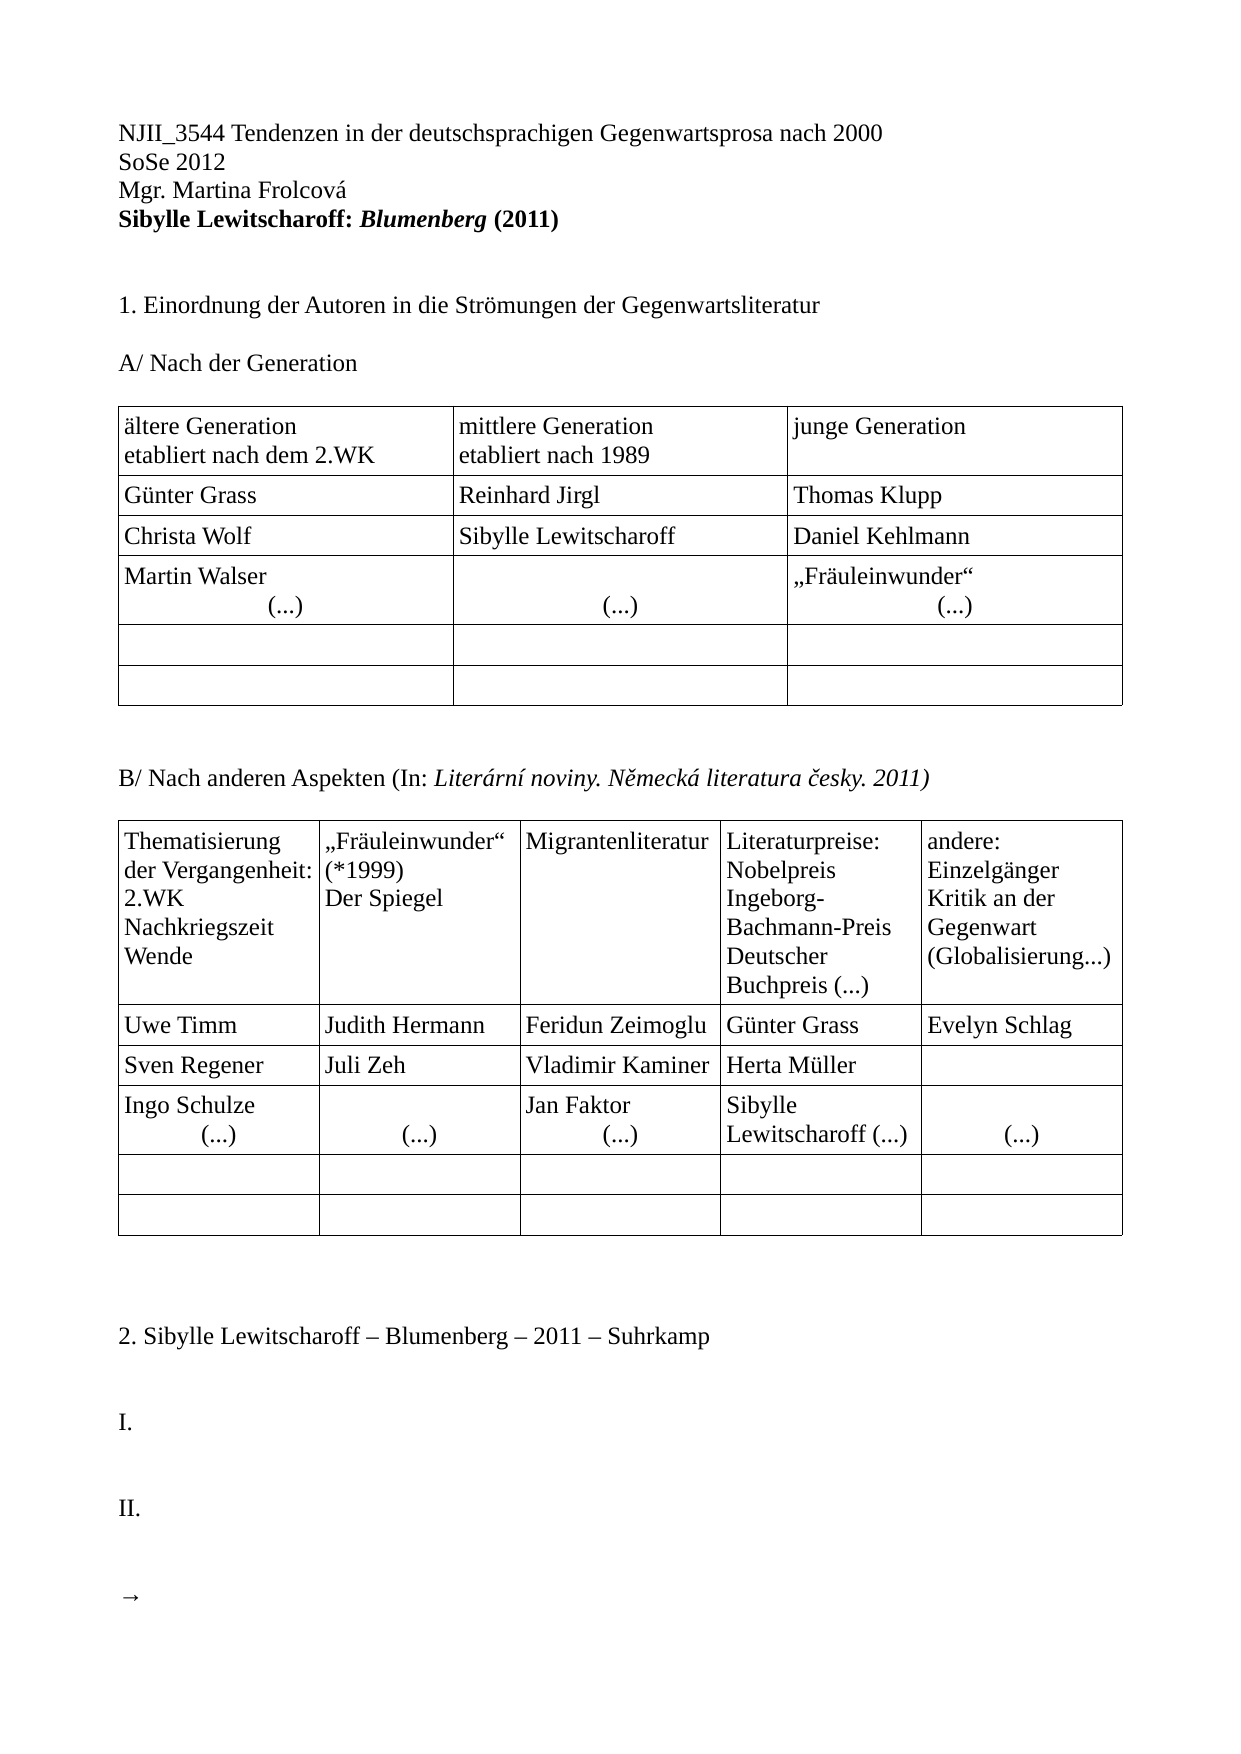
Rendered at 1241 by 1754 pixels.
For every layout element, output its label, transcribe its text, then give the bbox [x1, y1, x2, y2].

table_cell [788, 625, 1122, 665]
table_cell [119, 1155, 319, 1194]
table_cell [922, 1155, 1122, 1194]
table_header Migrantenliteratur [521, 821, 720, 1004]
text I. [118, 1407, 1122, 1436]
table_cell Judith Hermann [320, 1005, 520, 1044]
table_cell (...) [320, 1086, 520, 1154]
text Mgr. Martina Frolcová [118, 176, 1122, 204]
table_cell Sibylle Lewitscharoff [454, 516, 787, 555]
table_cell [320, 1195, 520, 1234]
text 2. Sibylle Lewitscharoff – Blumenberg – 2011 – Suhrkamp [118, 1321, 1122, 1349]
table_cell Ingo Schulze (...) [119, 1086, 319, 1154]
table_cell Daniel Kehlmann [788, 516, 1122, 555]
text 1. Einordnung der Autoren in die Strömungen der Gegenwartsliteratur [118, 291, 1122, 319]
table_header Thematisierung der Vergangenheit: 2.WK Nachkriegszeit Wende [119, 821, 319, 1004]
table_header Literaturpreise: Nobelpreis Ingeborg-Bachmann-Preis Deutscher Buchpreis (...) [721, 821, 921, 1004]
text SoSe 2012 [118, 147, 1122, 176]
table_cell [721, 1195, 921, 1234]
table_cell (...) [454, 556, 787, 624]
table_cell [119, 666, 453, 705]
table_cell Jan Faktor (...) [521, 1086, 720, 1154]
table_cell Vladimir Kaminer [521, 1046, 720, 1085]
table_cell (...) [922, 1086, 1122, 1154]
table_header „Fräuleinwunder“ (*1999) Der Spiegel [320, 821, 520, 1004]
table_cell [521, 1195, 720, 1234]
table_header andere: Einzelgänger Kritik an der Gegenwart (Globalisierung...) [922, 821, 1122, 1004]
text NJII_3544 Tendenzen in der deutschsprachigen Gegenwartsprosa nach 2000 [118, 118, 1122, 147]
table_cell „Fräuleinwunder“ (...) [788, 556, 1122, 624]
table_cell [454, 666, 787, 705]
table_cell [521, 1155, 720, 1194]
table_cell Uwe Timm [119, 1005, 319, 1044]
text → [118, 1579, 1122, 1608]
table_cell [454, 625, 787, 665]
table_cell [721, 1155, 921, 1194]
table_cell Christa Wolf [119, 516, 453, 555]
table_header mittlere Generation etabliert nach 1989 [454, 407, 787, 475]
table_header junge Generation [788, 407, 1122, 475]
table_cell [922, 1046, 1122, 1085]
table_cell Sibylle Lewitscharoff (...) [721, 1086, 921, 1154]
table_header ältere Generation etabliert nach dem 2.WK [119, 407, 453, 475]
table_cell [119, 1195, 319, 1234]
text B/ Nach anderen Aspekten (In: Literární noviny. Německá literatura česky. 2011) [118, 763, 1122, 791]
table_cell Evelyn Schlag [922, 1005, 1122, 1044]
table_cell Reinhard Jirgl [454, 476, 787, 515]
table_cell [922, 1195, 1122, 1234]
text II. [118, 1493, 1122, 1522]
table_cell Thomas Klupp [788, 476, 1122, 515]
table_cell [788, 666, 1122, 705]
table_cell [320, 1155, 520, 1194]
table_cell Martin Walser (...) [119, 556, 453, 624]
table_cell Sven Regener [119, 1046, 319, 1085]
table_cell Herta Müller [721, 1046, 921, 1085]
text Sibylle Lewitscharoff: Blumenberg (2011) [118, 204, 1122, 233]
table_cell Günter Grass [119, 476, 453, 515]
table_cell [119, 625, 453, 665]
text A/ Nach der Generation [118, 348, 1122, 377]
table_cell Juli Zeh [320, 1046, 520, 1085]
table_cell Günter Grass [721, 1005, 921, 1044]
table_cell Feridun Zeimoglu [521, 1005, 720, 1044]
